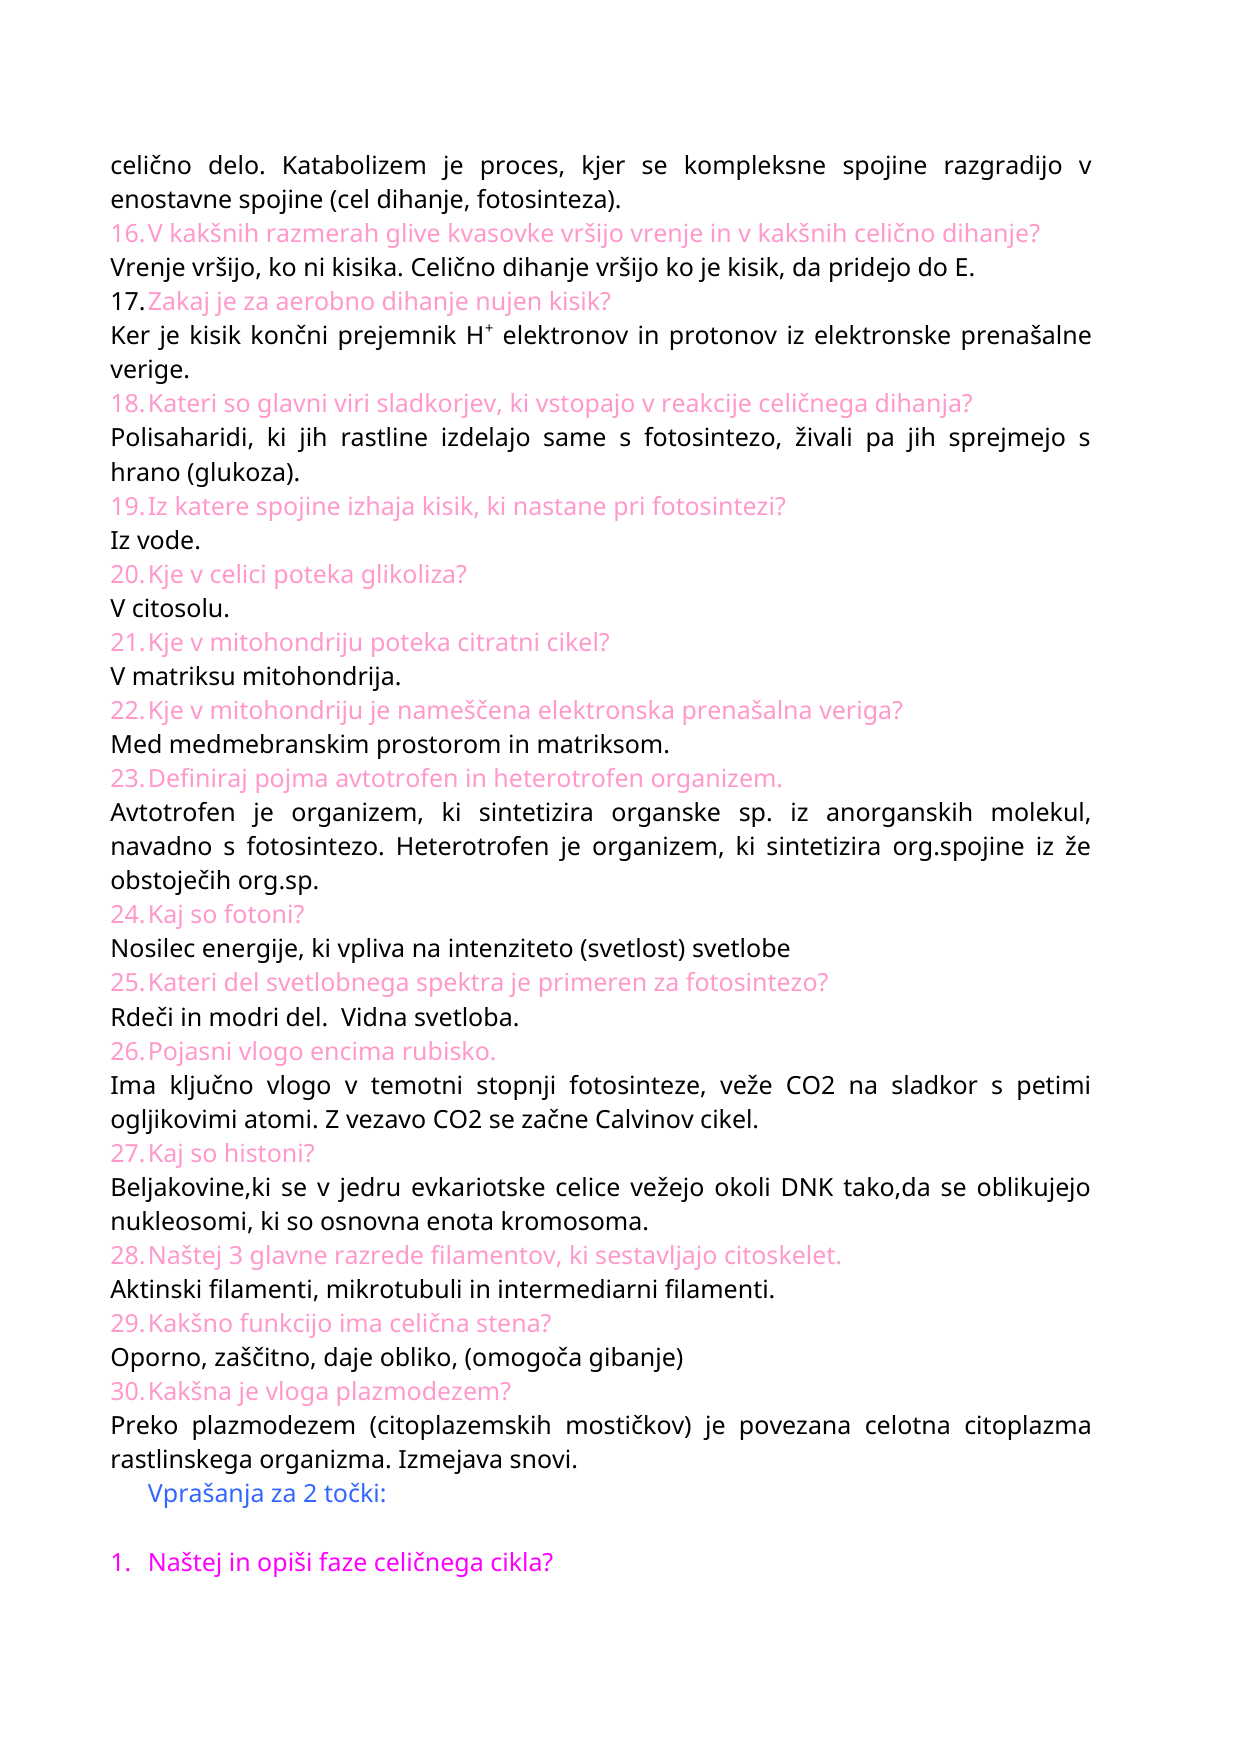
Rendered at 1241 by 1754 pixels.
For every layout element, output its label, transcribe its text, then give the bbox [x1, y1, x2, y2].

text Ker je kisik končni prejemnik H+ elektronov in protonov iz elektronske prenašalne verige. [110, 318, 1093, 386]
list Kaj so fotoni? [110, 897, 1093, 931]
text Preko plazmodezem (citoplazemskih mostičkov) je povezana celotna citoplazma rastlinskega organizma. Izmejava snovi. [110, 1408, 1093, 1476]
text Vrenje vršijo, ko ni kisika. Celično dihanje vršijo ko je kisik, da pridejo do E. [110, 250, 1093, 284]
list Naštej in opiši faze celičnega cikla? [110, 1544, 1093, 1578]
text Polisaharidi, ki jih rastline izdelajo same s fotosintezo, živali pa jih sprejmejo s hrano (glukoza). [110, 420, 1093, 488]
list V kakšnih razmerah glive kvasovke vršijo vrenje in v kakšnih celično dihanje? [110, 216, 1093, 250]
text Avtotrofen je organizem, ki sintetizira organske sp. iz anorganskih molekul, navadno s fotosintezo. Heterotrofen je organizem, ki sintetizira org.spojine iz že obstoječih org.sp. [110, 795, 1093, 897]
text Med medmebranskim prostorom in matriksom. [110, 727, 1093, 761]
list Kje v mitohondriju poteka citratni cikel? [110, 624, 1093, 658]
text Rdeči in modri del. Vidna svetloba. [110, 999, 1093, 1033]
text Oporno, zaščitno, daje obliko, (omogoča gibanje) [110, 1340, 1093, 1374]
text V matriksu mitohondrija. [110, 658, 1093, 693]
list Kaj so histoni? [110, 1135, 1093, 1169]
list Kje v celici poteka glikoliza? [110, 556, 1093, 590]
list Kakšno funkcijo ima celična stena? [110, 1306, 1093, 1340]
list Zakaj je za aerobno dihanje nujen kisik? [110, 284, 1093, 318]
text Iz vode. [110, 522, 1093, 556]
text celično delo. Katabolizem je proces, kjer se kompleksne spojine razgradijo v enostavne spojine (cel dihanje, fotosinteza). [110, 148, 1093, 216]
list Kje v mitohondriju je nameščena elektronska prenašalna veriga? [110, 693, 1093, 727]
list Kateri so glavni viri sladkorjev, ki vstopajo v reakcije celičnega dihanja? [110, 386, 1093, 420]
list Iz katere spojine izhaja kisik, ki nastane pri fotosintezi? [110, 488, 1093, 522]
text Vprašanja za 2 točki: [148, 1476, 1093, 1510]
text Nosilec energije, ki vpliva na intenziteto (svetlost) svetlobe [110, 931, 1093, 965]
text Ima ključno vlogo v temotni stopnji fotosinteze, veže CO2 na sladkor s petimi ogljikovimi atomi. Z vezavo CO2 se začne Calvinov cikel. [110, 1067, 1093, 1135]
text Aktinski filamenti, mikrotubuli in intermediarni filamenti. [110, 1272, 1093, 1306]
list Naštej 3 glavne razrede filamentov, ki sestavljajo citoskelet. [110, 1238, 1093, 1272]
list Pojasni vlogo encima rubisko. [110, 1033, 1093, 1067]
list Definiraj pojma avtotrofen in heterotrofen organizem. [110, 761, 1093, 795]
list Kateri del svetlobnega spektra je primeren za fotosintezo? [110, 965, 1093, 999]
text V citosolu. [110, 590, 1093, 624]
list Kakšna je vloga plazmodezem? [110, 1374, 1093, 1408]
text Beljakovine,ki se v jedru evkariotske celice vežejo okoli DNK tako,da se oblikujejo nukleosomi, ki so osnovna enota kromosoma. [110, 1169, 1093, 1238]
